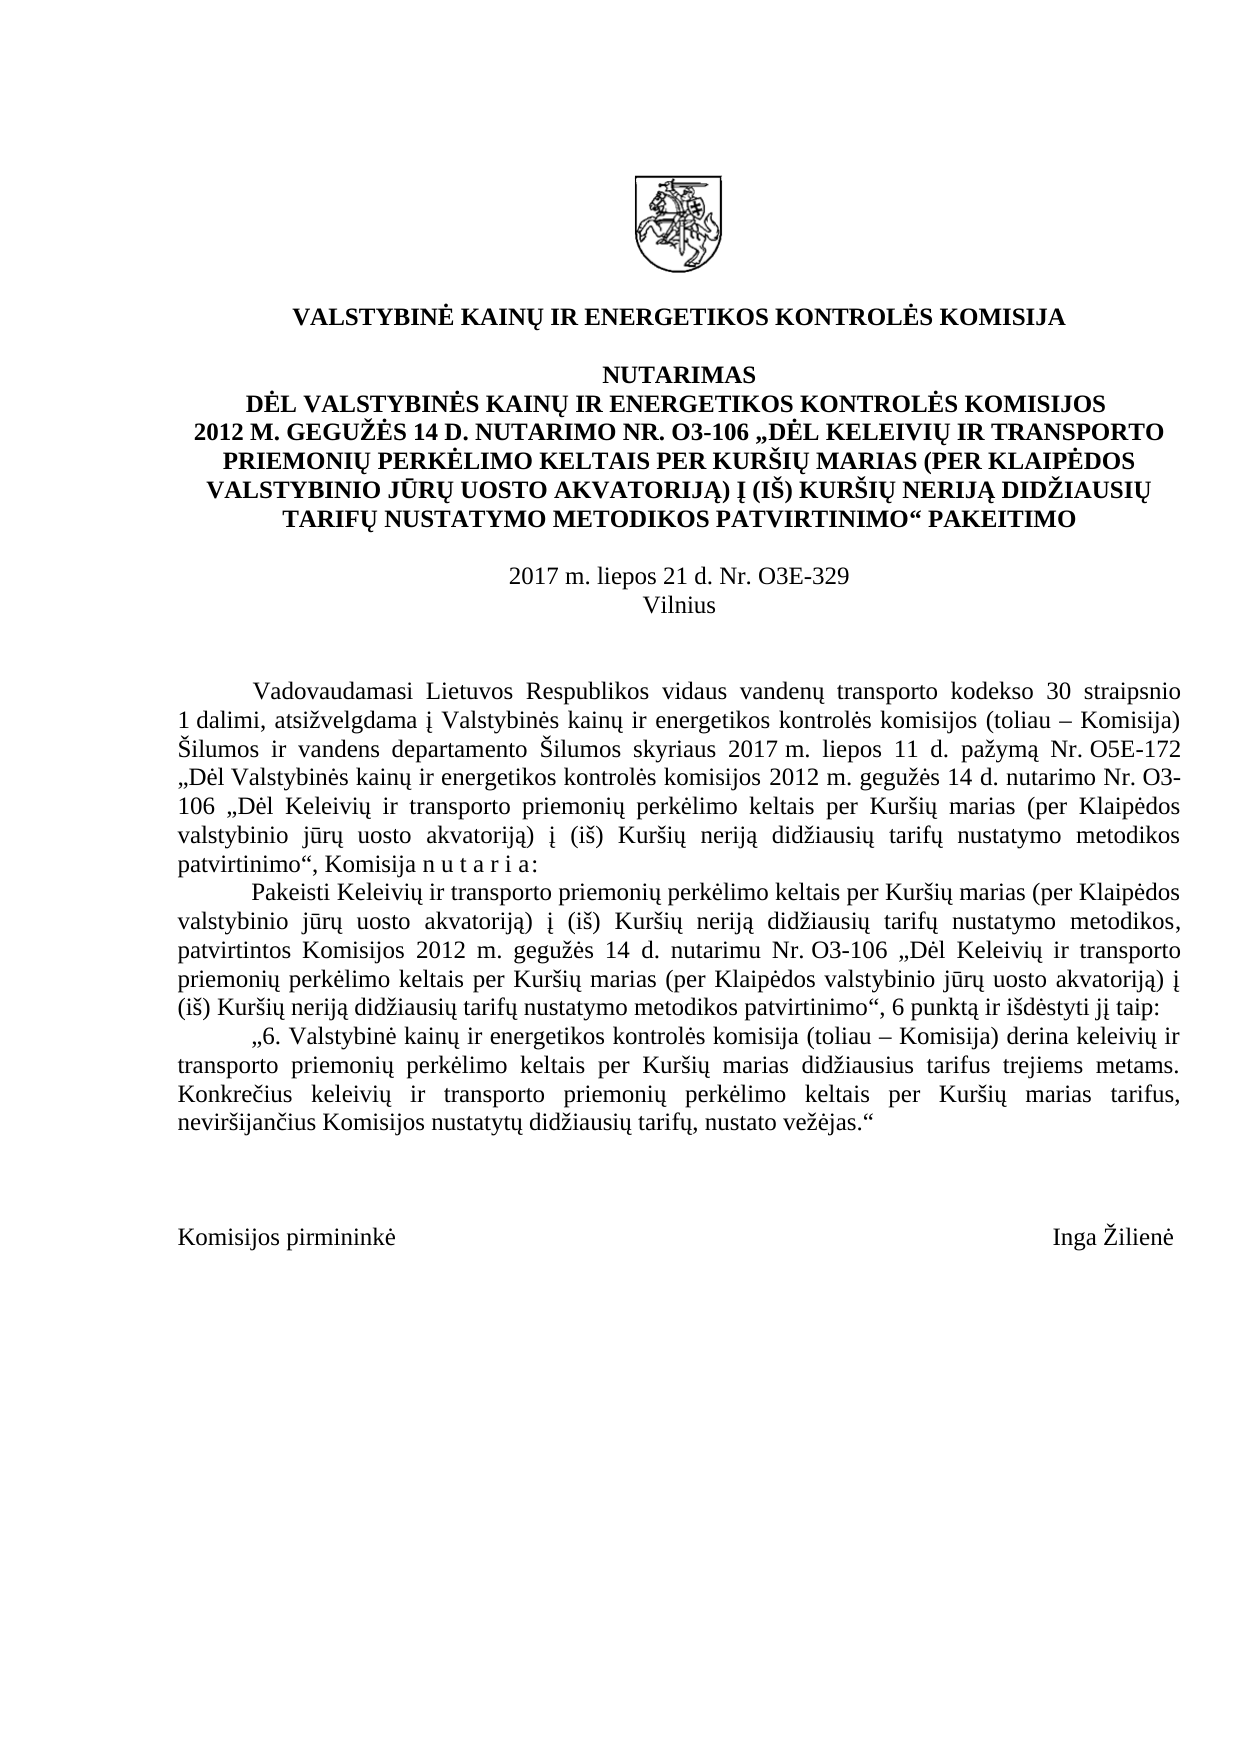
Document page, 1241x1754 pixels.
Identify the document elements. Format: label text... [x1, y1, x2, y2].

text Vadovaudamasi Lietuvos Respublikos vidaus vandenų transporto kodekso 30 straipsnio 1 dalimi, atsižvelgdama į Valstybinės kainų ir energetikos kontrolės komisijos (toliau – Komisija) Šilumos ir vandens departamento Šilumos skyriaus 2017 m. liepos 11 d. pažymą Nr. O5E-172 „Dėl Valstybinės kainų ir energetikos kontrolės komisijos 2012 m. gegužės 14 d. nutarimo Nr. O3-106 „Dėl Keleivių ir transporto priemonių perkėlimo keltais per Kuršių marias (per Klaipėdos valstybinio jūrų uosto akvatoriją) į (iš) Kuršių neriją didžiausių tarifų nustatymo metodikos patvirtinimo“, Komisija nutaria: [177, 676, 1181, 877]
text Vilnius [177, 590, 1181, 619]
text Pakeisti Keleivių ir transporto priemonių perkėlimo keltais per Kuršių marias (per Klaipėdos valstybinio jūrų uosto akvatoriją) į (iš) Kuršių neriją didžiausių tarifų nustatymo metodikos, patvirtintos Komisijos 2012 m. gegužės 14 d. nutarimu Nr. O3-106 „Dėl Keleivių ir transporto priemonių perkėlimo keltais per Kuršių marias (per Klaipėdos valstybinio jūrų uosto akvatoriją) į (iš) Kuršių neriją didžiausių tarifų nustatymo metodikos patvirtinimo“, 6 punktą ir išdėstyti jį taip: [177, 877, 1181, 1021]
text Komisijos pirmininkė Inga Žilienė [177, 1222, 1181, 1251]
text 2017 m. liepos 21 d. Nr. O3E-329 [177, 561, 1181, 590]
text DĖL VALSTYBINĖS KAINŲ IR ENERGETIKOS KONTROLĖS KOMISIJOS 2012 M. GEGUŽĖS 14 D. NUTARIMO NR. O3-106 „DĖL KELEIVIŲ IR TRANSPORTO PRIEMONIŲ PERKĖLIMO KELTAIS PER KURŠIŲ MARIAS (PER KLAIPĖDOS VALSTYBINIO JŪRŲ UOSTO AKVATORIJĄ) Į (IŠ) KURŠIŲ NERIJĄ DIDŽIAUSIŲ TARIFŲ NUSTATYMO METODIKOS PATVIRTINIMO“ PAKEITIMO [177, 389, 1181, 532]
text „6. Valstybinė kainų ir energetikos kontrolės komisija (toliau – Komisija) derina keleivių ir transporto priemonių perkėlimo keltais per Kuršių marias didžiausius tarifus trejiems metams. Konkrečius keleivių ir transporto priemonių perkėlimo keltais per Kuršių marias tarifus, neviršijančius Komisijos nustatytų didžiausių tarifų, nustato vežėjas.“ [177, 1021, 1181, 1136]
text vALSTYBINĖ KAINŲ IR ENERGETIKOS KONTROLĖS KOMISIJA [177, 302, 1181, 331]
text NUTARIMAS [177, 360, 1181, 389]
